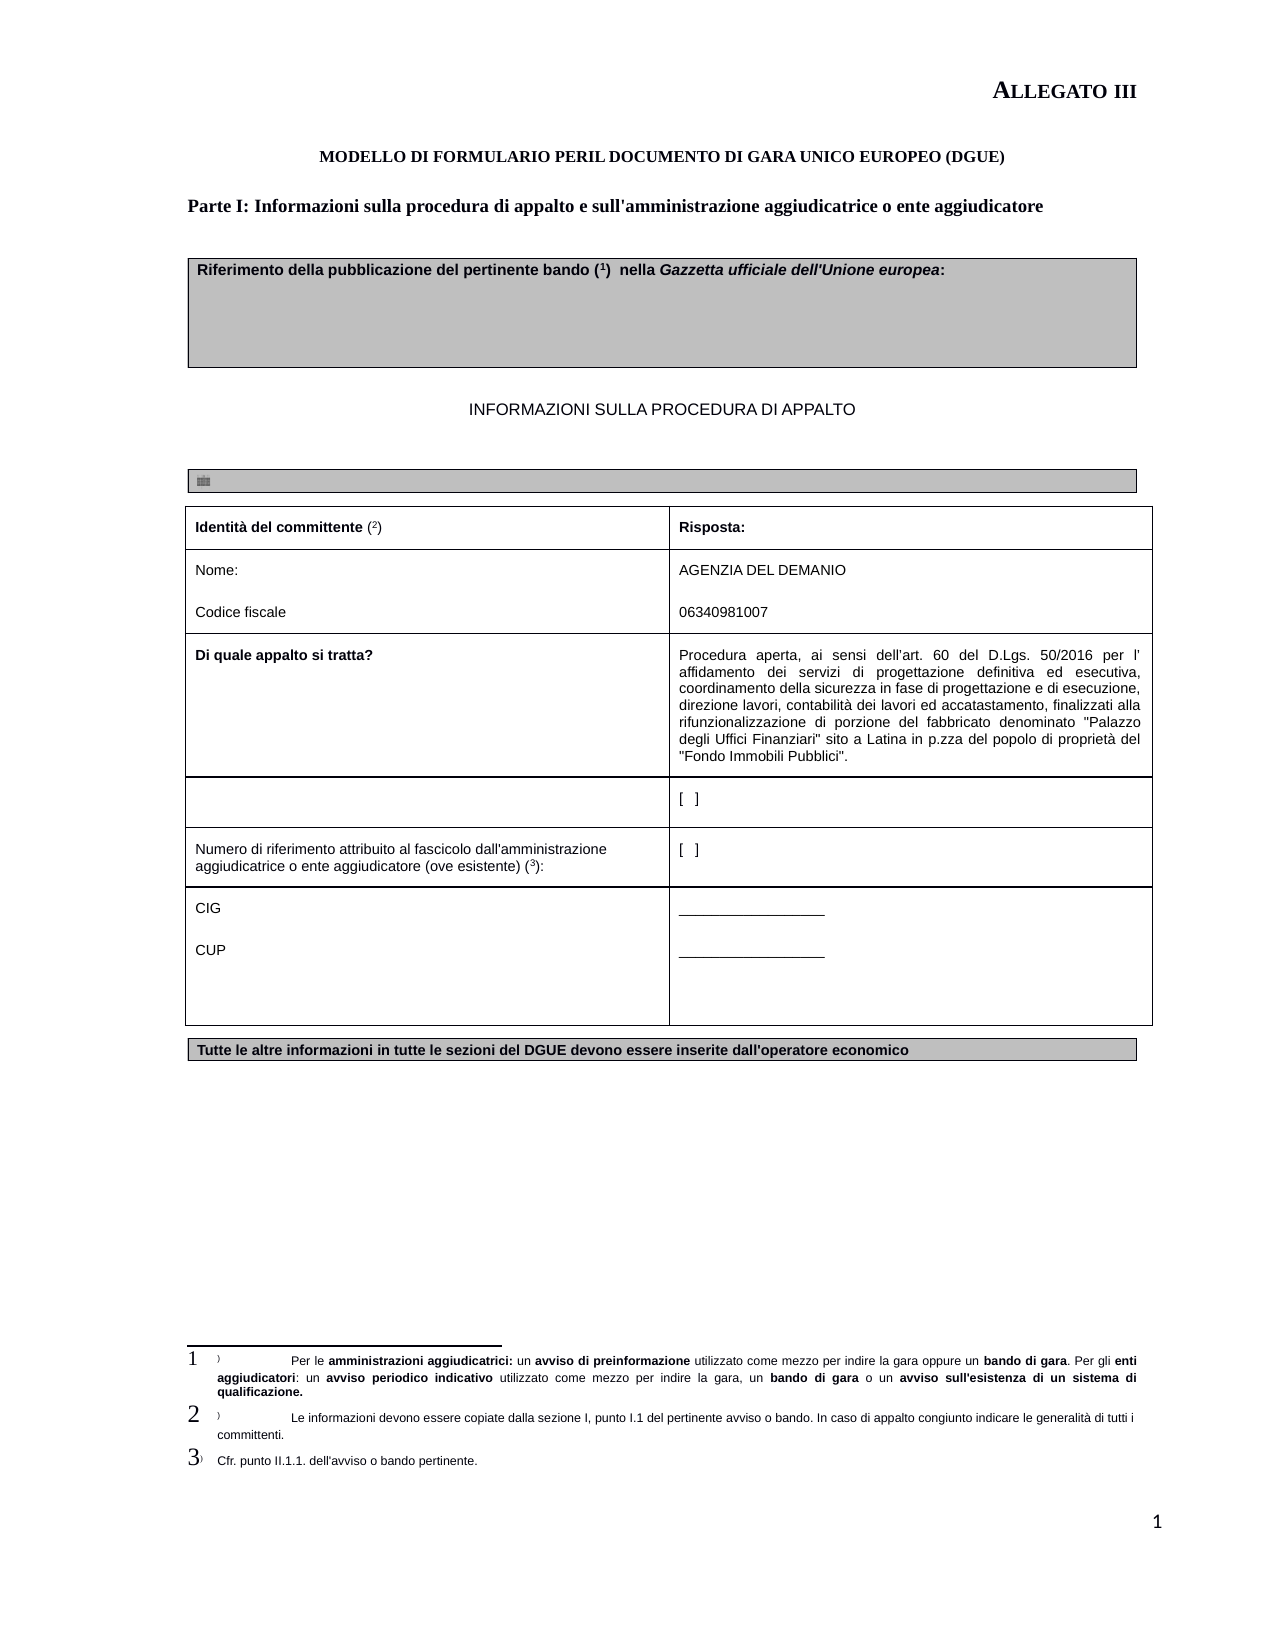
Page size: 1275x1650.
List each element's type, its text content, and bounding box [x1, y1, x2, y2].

title Informazioni sulla procedura di appalto [187, 400, 1137, 419]
table_cell [186, 778, 669, 827]
table_header Risposta: [670, 507, 1152, 548]
table_cell __________________ __________________ [670, 888, 1152, 1025]
text Le informazioni richieste dalla parte I saranno acquisite automaticamente a condizione che per generare e compilare il DGUE sia utilizzato il servizio DGUE in formato elettronico. In caso contrario tali informazioni devono essere inserite dall'operatore economico. [189, 470, 1136, 492]
title Parte I: Informazioni sulla procedura di appalto e sull'amministrazione aggiudicatrice o ente aggiudicatore [187, 195, 1137, 216]
text ) Per le amministrazioni aggiudicatrici: un avviso di preinformazione utilizzato come mezzo per indire la gara oppure un bando di gara. Per gli enti aggiudicatori: un avviso periodico indicativo utilizzato come mezzo per indire la gara, un bando di gara o un avviso sull'esistenza di un sistema di qualificazione. [187, 1346, 1137, 1399]
table_cell CIG CUP [186, 888, 669, 1025]
table_cell AGENZIA DEL DEMANIO 06340981007 [670, 550, 1152, 633]
table_cell Procedura aperta, ai sensi dell’art. 60 del D.Lgs. 50/2016 per l’ affidamento dei servizi di progettazione definitiva ed esecutiva, coordinamento della sicurezza in fase di progettazione e di esecuzione, direzione lavori, contabilità dei lavori ed accatastamento, finalizzati alla rifunzionalizzazione di porzione del fabbricato denominato "Palazzo degli Uffici Finanziari" sito a Latina in p.zza del popolo di proprietà del "Fondo Immobili Pubblici". [670, 634, 1152, 776]
text Riferimento della pubblicazione del pertinente bando () nella Gazzetta ufficiale dell'Unione europea: [189, 259, 1136, 279]
text Modello di formulario peril documento di gara unico europeo (DGUE) [187, 147, 1137, 166]
table_cell Numero di riferimento attribuito al fascicolo dall'amministrazione aggiudicatrice o ente aggiudicatore (ove esistente) (): [186, 828, 669, 886]
table_cell Nome: Codice fiscale [186, 550, 669, 633]
table_cell [ ] [670, 828, 1152, 886]
table_cell [ ] [670, 778, 1152, 827]
text Tutte le altre informazioni in tutte le sezioni del DGUE devono essere inserite dall'operatore economico [189, 1039, 1136, 1060]
table_cell Di quale appalto si tratta? [186, 634, 669, 776]
subtitle Allegato iii [187, 75, 1137, 104]
table_header Identità del committente () [186, 507, 669, 548]
